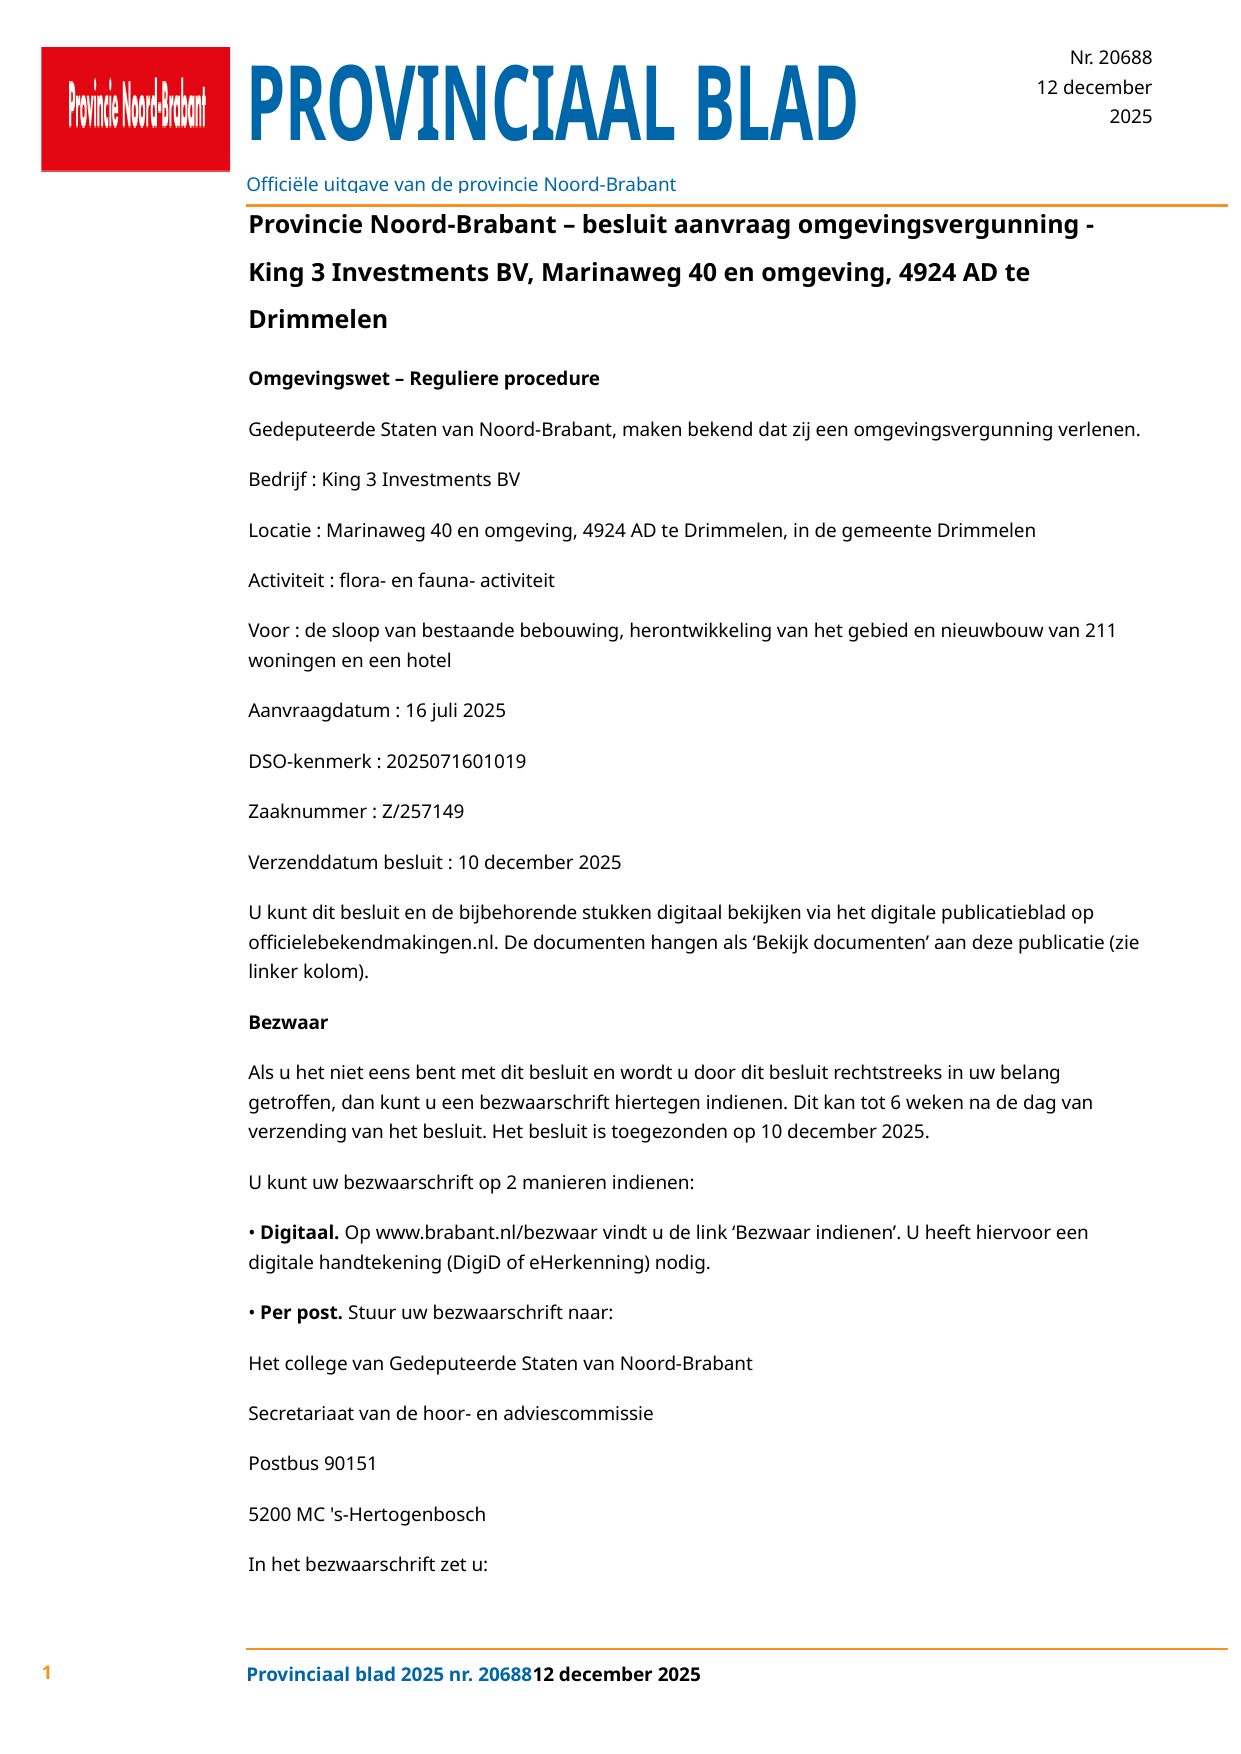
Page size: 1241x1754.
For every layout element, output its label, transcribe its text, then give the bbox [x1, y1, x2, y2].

text Aanvraagdatum : 16 juli 2025 [248, 698, 1152, 723]
text U kunt uw bezwaarschrift op 2 manieren indienen: [248, 1169, 1152, 1194]
text DSO-kenmerk : 2025071601019 [248, 748, 1152, 774]
text Bedrijf : King 3 Investments BV [248, 466, 1152, 492]
text Locatie : Marinaweg 40 en omgeving, 4924 AD te Drimmelen, in de gemeente Drimmelen [248, 517, 1152, 542]
text In het bezwaarschrift zet u: [248, 1551, 1152, 1577]
text • Digitaal. Op www.brabant.nl/bezwaar vindt u de link ‘Bezwaar indienen’. U heeft hiervoor een digitale handtekening (DigiD of eHerkenning) nodig. [248, 1219, 1152, 1274]
text Provincie Noord-Brabant – besluit aanvraag omgevingsvergunning - King 3 Investments BV, Marinaweg 40 en omgeving, 4924 AD te Drimmelen [248, 207, 1152, 336]
text Het college van Gedeputeerde Staten van Noord-Brabant [248, 1350, 1152, 1375]
text Verzenddatum besluit : 10 december 2025 [248, 849, 1152, 874]
text U kunt dit besluit en de bijbehorende stukken digitaal bekijken via het digitale publicatieblad op officielebekendmakingen.nl. De documenten hangen als ‘Bekijk documenten’ aan deze publicatie (zie linker kolom). [248, 899, 1152, 984]
text Als u het niet eens bent met dit besluit en wordt u door dit besluit rechtstreeks in uw belang getroffen, dan kunt u een bezwaarschrift hiertegen indienen. Dit kan tot 6 weken na de dag van verzending van het besluit. Het besluit is toegezonden op 10 december 2025. [248, 1059, 1152, 1144]
text Bezwaar [248, 1009, 1152, 1034]
text • Per post. Stuur uw bezwaarschrift naar: [248, 1299, 1152, 1325]
text Gedeputeerde Staten van Noord-Brabant, maken bekend dat zij een omgevingsvergunning verlenen. [248, 416, 1152, 442]
picture [41, 47, 231, 172]
text Omgevingswet – Reguliere procedure [248, 366, 1152, 391]
text Activiteit : flora- en fauna- activiteit [248, 567, 1152, 593]
text 5200 MC 's‑Hertogenbosch [248, 1501, 1152, 1527]
text Secretariaat van de hoor- en adviescommissie [248, 1400, 1152, 1426]
text Zaaknummer : Z/257149 [248, 798, 1152, 824]
text Voor : de sloop van bestaande bebouwing, herontwikkeling van het gebied en nieuwbouw van 211 woningen en een hotel [248, 618, 1152, 673]
text Postbus 90151 [248, 1451, 1152, 1476]
